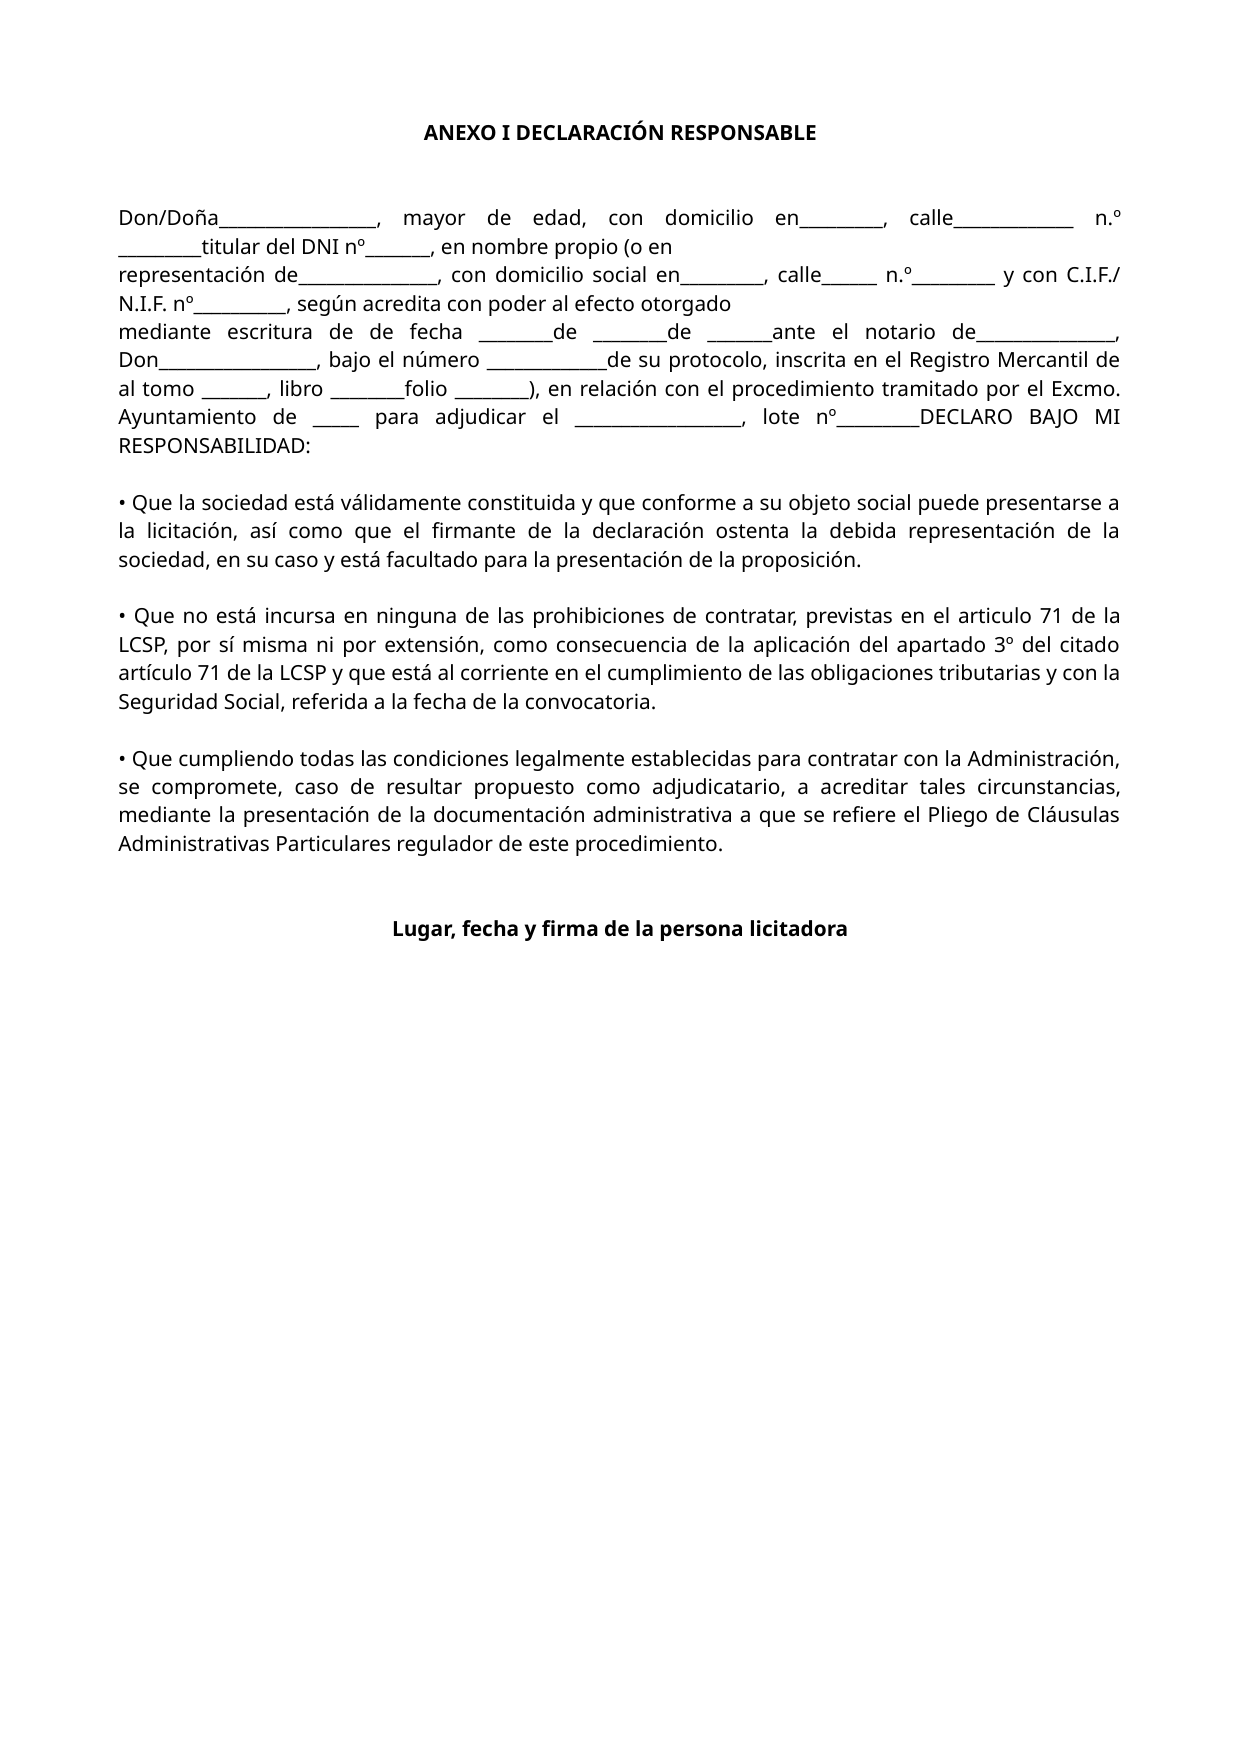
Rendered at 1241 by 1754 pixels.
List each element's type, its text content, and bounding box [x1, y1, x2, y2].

text representación de_______________, con domicilio social en_________, calle______ n.º_________ y con C.I.F./ N.I.F. nº__________, según acredita con poder al efecto otorgado [118, 260, 1122, 317]
text mediante escritura de de fecha ________de ________de _______ante el notario de_______________, Don_________________, bajo el número _____________de su protocolo, inscrita en el Registro Mercantil de al tomo _______, libro ________folio ________), en relación con el procedimiento tramitado por el Excmo. Ayuntamiento de _____ para adjudicar el __________________, lote nº_________DECLARO BAJO MI RESPONSABILIDAD: [118, 317, 1122, 459]
text ANEXO I DECLARACIÓN RESPONSABLE [118, 118, 1122, 147]
text • Que cumpliendo todas las condiciones legalmente establecidas para contratar con la Administración, se compromete, caso de resultar propuesto como adjudicatario, a acreditar tales circunstancias, mediante la presentación de la documentación administrativa a que se refiere el Pliego de Cláusulas Administrativas Particulares regulador de este procedimiento. [118, 744, 1122, 857]
text Lugar, fecha y firma de la persona licitadora [118, 914, 1122, 943]
text • Que no está incursa en ninguna de las prohibiciones de contratar, previstas en el articulo 71 de la LCSP, por sí misma ni por extensión, como consecuencia de la aplicación del apartado 3º del citado artículo 71 de la LCSP y que está al corriente en el cumplimiento de las obligaciones tributarias y con la Seguridad Social, referida a la fecha de la convocatoria. [118, 602, 1122, 715]
text • Que la sociedad está válidamente constituida y que conforme a su objeto social puede presentarse a la licitación, así como que el firmante de la declaración ostenta la debida representación de la sociedad, en su caso y está facultado para la presentación de la proposición. [118, 488, 1122, 573]
text Don/Doña_________________, mayor de edad, con domicilio en_________, calle_____________ n.º _________titular del DNI nº_______, en nombre propio (o en [118, 203, 1122, 260]
